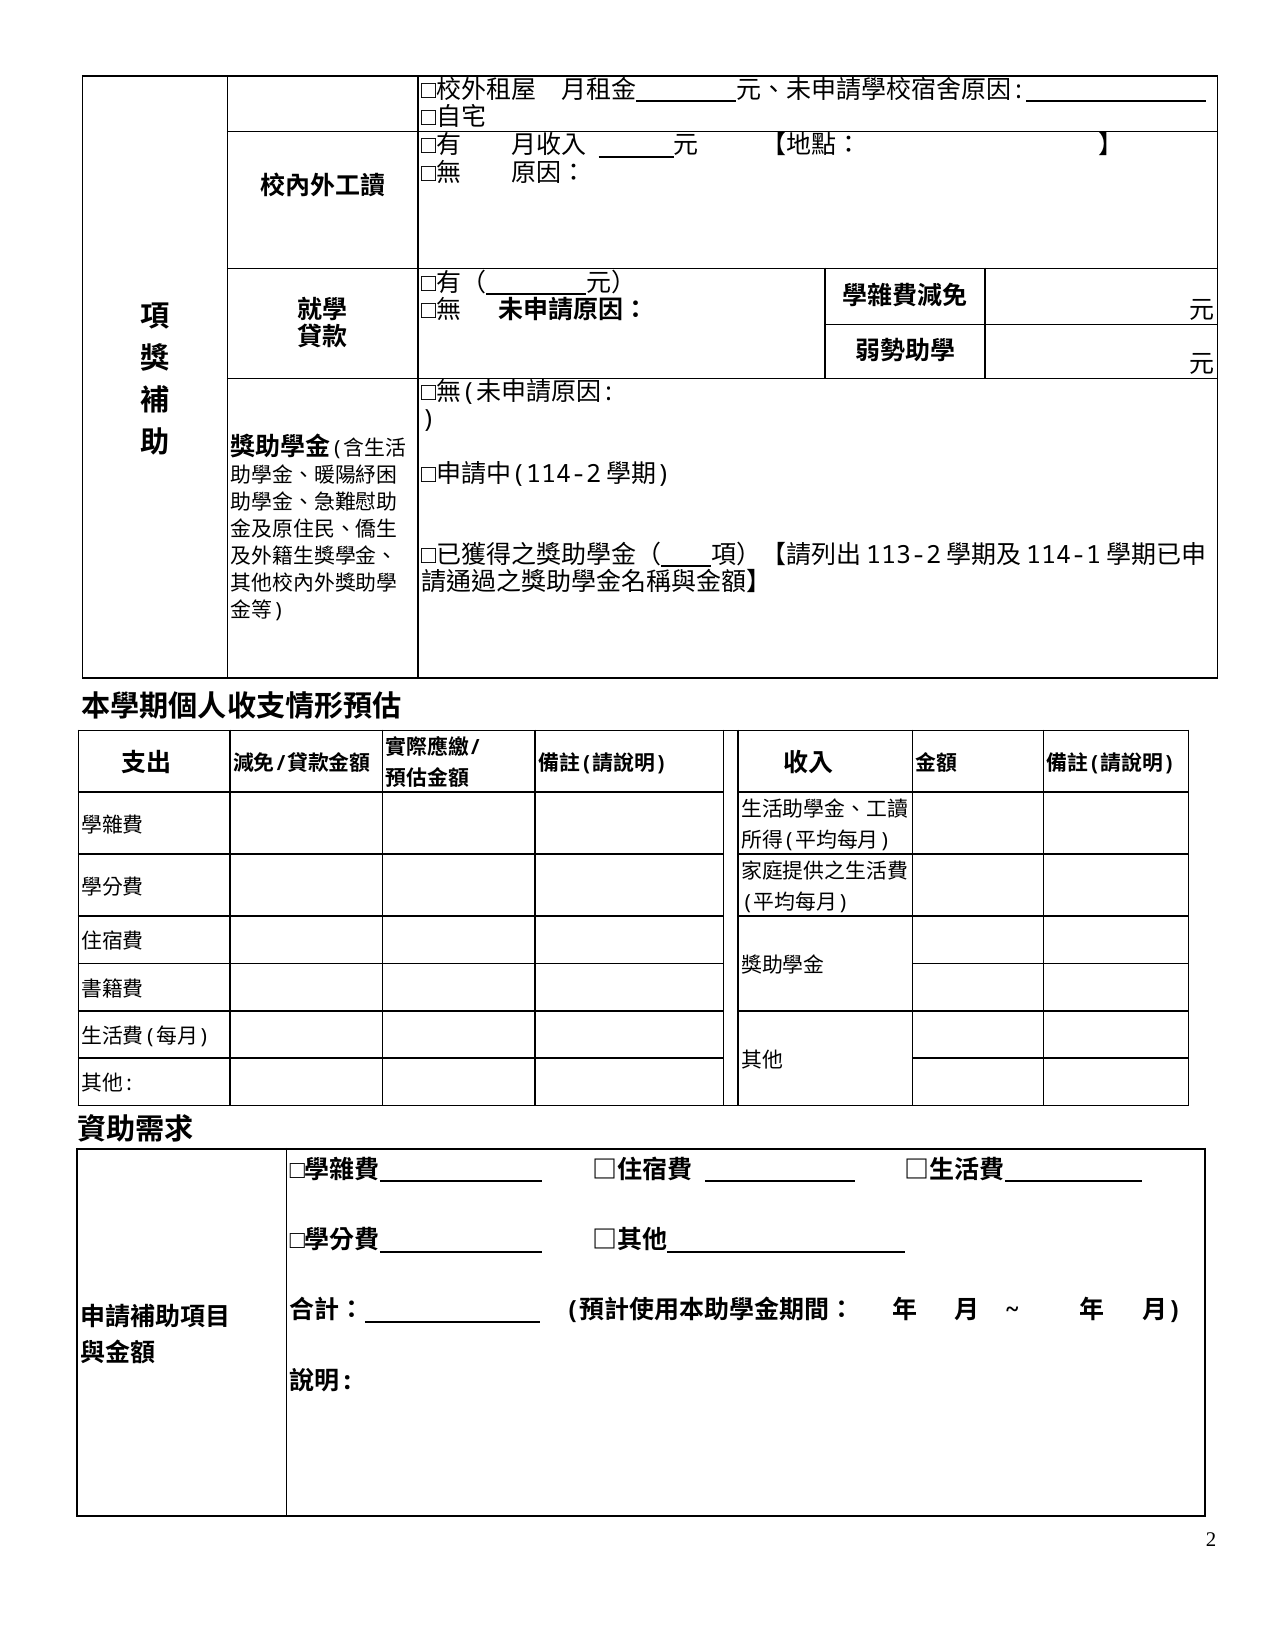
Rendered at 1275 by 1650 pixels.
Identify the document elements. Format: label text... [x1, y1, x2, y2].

table_cell [1189, 1057, 1217, 1104]
table_cell 就學 貸款 [228, 269, 417, 378]
table_cell [913, 964, 1043, 1010]
table_cell [913, 1059, 1043, 1104]
table_cell 元 [986, 269, 1217, 323]
table_cell [1044, 855, 1188, 915]
table_cell 獎助學金 [739, 917, 912, 1010]
table_cell [78, 268, 82, 323]
table_cell [78, 378, 82, 677]
table_cell 學分費 [79, 855, 229, 915]
table_cell [913, 1012, 1043, 1057]
table_header 申請補助項目 與金額 [78, 1150, 286, 1515]
table_cell 校內外工讀 [228, 132, 417, 268]
table_cell 其他 [739, 1012, 912, 1104]
table_cell [536, 793, 723, 853]
table_cell 減免/貸款金額 [231, 731, 382, 791]
table_cell □無(未申請原因: ) □申請中(114-2學期) □已獲得之獎助學金（ 項）【請列出113-2學期及114-1學期已申請通過之獎助學金名稱與金額】 [419, 379, 1217, 677]
table_cell [1189, 730, 1217, 791]
table_cell 元 [986, 325, 1217, 378]
table_cell [231, 917, 382, 963]
table_cell [1044, 793, 1188, 853]
table_cell [383, 917, 534, 963]
table_cell □校外租屋 月租金 元、未申請學校宿舍原因: □自宅 [419, 77, 1217, 131]
table_cell [913, 679, 1043, 729]
table_cell [738, 679, 912, 729]
table_cell [1189, 915, 1217, 963]
table_cell 金額 [913, 731, 1043, 791]
table_header □學雜費 □住宿費 □生活費 □學分費 □其他 合計： (預計使用本助學金期間： 年 月 ~ 年 月) 說明: [287, 1150, 1204, 1515]
table_cell [536, 1012, 723, 1057]
table_cell [228, 77, 417, 131]
table_cell [536, 855, 723, 915]
table_cell [231, 1012, 382, 1057]
table_cell [1044, 917, 1188, 963]
table_cell 生活助學金、工讀所得(平均每月) [739, 793, 912, 853]
table_cell □有（ 元） □無 未申請原因： [419, 269, 824, 378]
table_cell 本學期個人收支情形預估 [78, 677, 723, 729]
table_cell [231, 793, 382, 853]
table_cell [536, 917, 723, 963]
table_cell □有 月收入 元 【地點： 】 □無 原因： [419, 132, 1217, 268]
table_cell [383, 793, 534, 853]
table_cell [536, 964, 723, 1010]
table_cell [913, 793, 1043, 853]
table_cell 項 獎 補 助 [83, 77, 227, 677]
table_cell [383, 1012, 534, 1057]
table_cell [1044, 1012, 1188, 1057]
table_cell 支出 [79, 731, 229, 791]
table_cell 備註(請說明) [1044, 731, 1188, 791]
table_cell [1189, 963, 1217, 1010]
table_cell [1044, 1059, 1188, 1104]
table_cell [1043, 679, 1189, 729]
table_cell 學雜費 [79, 793, 229, 853]
table_cell [1044, 964, 1188, 1010]
table_cell 收入 [739, 731, 912, 791]
table_cell [1189, 791, 1217, 853]
table_cell [913, 917, 1043, 963]
table_cell 住宿費 [79, 917, 229, 963]
table_cell 家庭提供之生活費(平均每月) [739, 855, 912, 915]
table_cell 其他: [79, 1059, 229, 1104]
table_cell 備註(請說明) [536, 731, 723, 791]
table_cell [383, 964, 534, 1010]
table_cell [1189, 853, 1217, 915]
table_cell [231, 855, 382, 915]
table_cell 書籍費 [79, 964, 229, 1010]
table_cell [231, 1059, 382, 1104]
table_cell [1189, 1010, 1217, 1057]
table_cell [383, 855, 534, 915]
table_cell [724, 731, 737, 1104]
text 資助需求 [77, 1106, 1275, 1148]
table_cell 生活費(每月) [79, 1012, 229, 1057]
table_cell 弱勢助學 [826, 325, 984, 378]
table_cell [1189, 679, 1217, 729]
table_cell [383, 1059, 534, 1104]
table_cell [913, 855, 1043, 915]
table_cell [78, 131, 82, 268]
table_cell [724, 679, 738, 729]
table_cell 學雜費減免 [826, 269, 984, 323]
table_cell 實際應繳/ 預估金額 [383, 731, 534, 791]
table_cell [78, 75, 82, 131]
table_cell 獎助學金(含生活助學金、暖陽紓困助學金、急難慰助金及原住民、僑生及外籍生獎學金、其他校內外獎助學金等) [228, 379, 417, 677]
table_cell [231, 964, 382, 1010]
table_cell [536, 1059, 723, 1104]
table_cell [78, 324, 82, 378]
